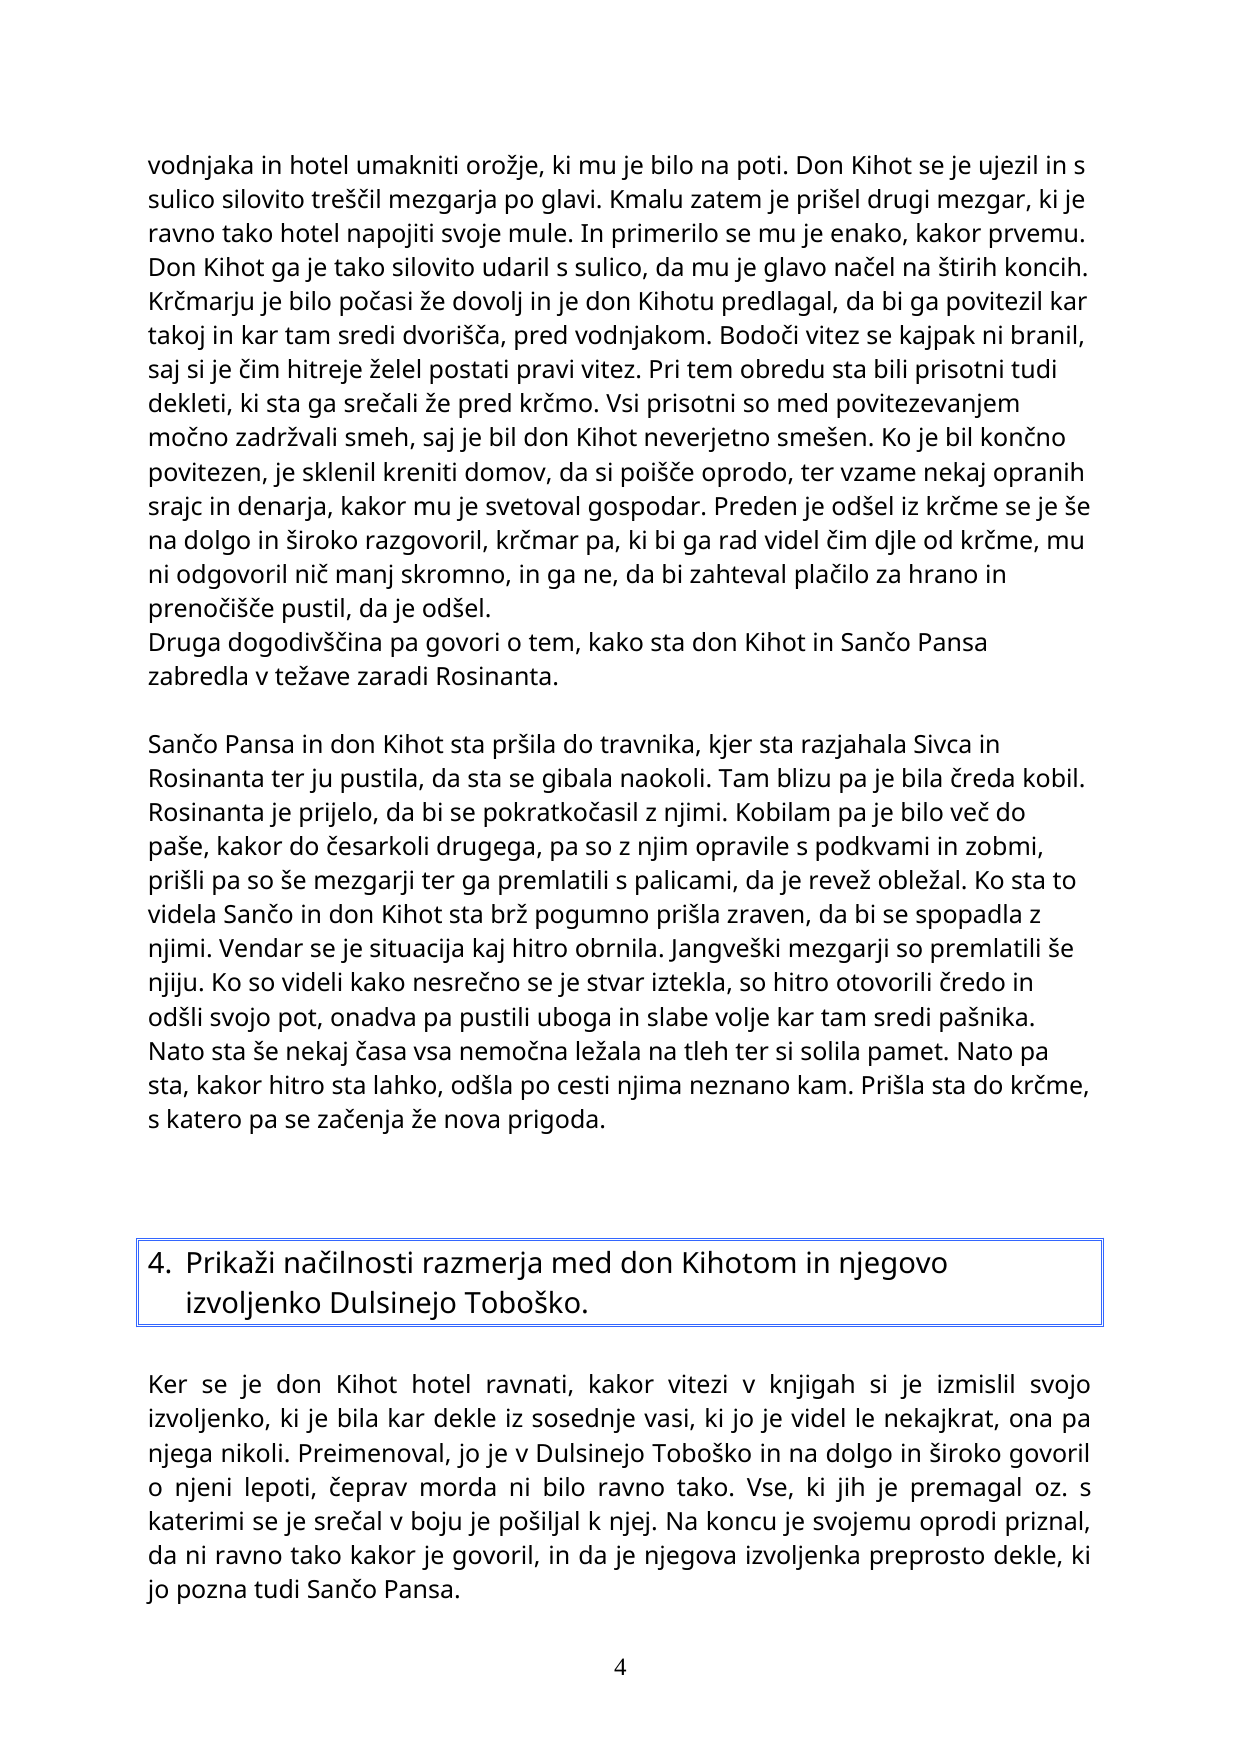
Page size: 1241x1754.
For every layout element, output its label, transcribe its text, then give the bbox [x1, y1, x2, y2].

text Ker se je don Kihot hotel ravnati, kakor vitezi v knjigah si je izmislil svojo izvoljenko, ki je bila kar dekle iz sosednje vasi, ki jo je videl le nekajkrat, ona pa njega nikoli. Preimenoval, jo je v Dulsinejo Toboško in na dolgo in široko govoril o njeni lepoti, čeprav morda ni bilo ravno tako. Vse, ki jih je premagal oz. s katerimi se je srečal v boju je pošiljal k njej. Na koncu je svojemu oprodi priznal, da ni ravno tako kakor je govoril, in da je njegova izvoljenka preprosto dekle, ki jo pozna tudi Sančo Pansa. [148, 1367, 1093, 1606]
text Druga dogodivščina pa govori o tem, kako sta don Kihot in Sančo Pansa zabredla v težave zaradi Rosinanta. [148, 624, 1093, 693]
list Prikaži načilnosti razmerja med don Kihotom in njegovo izvoljenko Dulsinejo Toboško. [139, 1241, 1101, 1324]
text vodnjaka in hotel umakniti orožje, ki mu je bilo na poti. Don Kihot se je ujezil in s sulico silovito treščil mezgarja po glavi. Kmalu zatem je prišel drugi mezgar, ki je ravno tako hotel napojiti svoje mule. In primerilo se mu je enako, kakor prvemu. Don Kihot ga je tako silovito udaril s sulico, da mu je glavo načel na štirih koncih. Krčmarju je bilo počasi že dovolj in je don Kihotu predlagal, da bi ga povitezil kar takoj in kar tam sredi dvorišča, pred vodnjakom. Bodoči vitez se kajpak ni branil, saj si je čim hitreje želel postati pravi vitez. Pri tem obredu sta bili prisotni tudi dekleti, ki sta ga srečali že pred krčmo. Vsi prisotni so med povitezevanjem močno zadržvali smeh, saj je bil don Kihot neverjetno smešen. Ko je bil končno povitezen, je sklenil kreniti domov, da si poišče oprodo, ter vzame nekaj opranih srajc in denarja, kakor mu je svetoval gospodar. Preden je odšel iz krčme se je še na dolgo in široko razgovoril, krčmar pa, ki bi ga rad videl čim djle od krčme, mu ni odgovoril nič manj skromno, in ga ne, da bi zahteval plačilo za hrano in prenočišče pustil, da je odšel. [148, 148, 1093, 624]
text Sančo Pansa in don Kihot sta pršila do travnika, kjer sta razjahala Sivca in Rosinanta ter ju pustila, da sta se gibala naokoli. Tam blizu pa je bila čreda kobil. Rosinanta je prijelo, da bi se pokratkočasil z njimi. Kobilam pa je bilo več do paše, kakor do česarkoli drugega, pa so z njim opravile s podkvami in zobmi, prišli pa so še mezgarji ter ga premlatili s palicami, da je revež obležal. Ko sta to videla Sančo in don Kihot sta brž pogumno prišla zraven, da bi se spopadla z njimi. Vendar se je situacija kaj hitro obrnila. Jangveški mezgarji so premlatili še njiju. Ko so videli kako nesrečno se je stvar iztekla, so hitro otovorili čredo in odšli svojo pot, onadva pa pustili uboga in slabe volje kar tam sredi pašnika. Nato sta še nekaj časa vsa nemočna ležala na tleh ter si solila pamet. Nato pa sta, kakor hitro sta lahko, odšla po cesti njima neznano kam. Prišla sta do krčme, s katero pa se začenja že nova prigoda. [148, 727, 1093, 1135]
